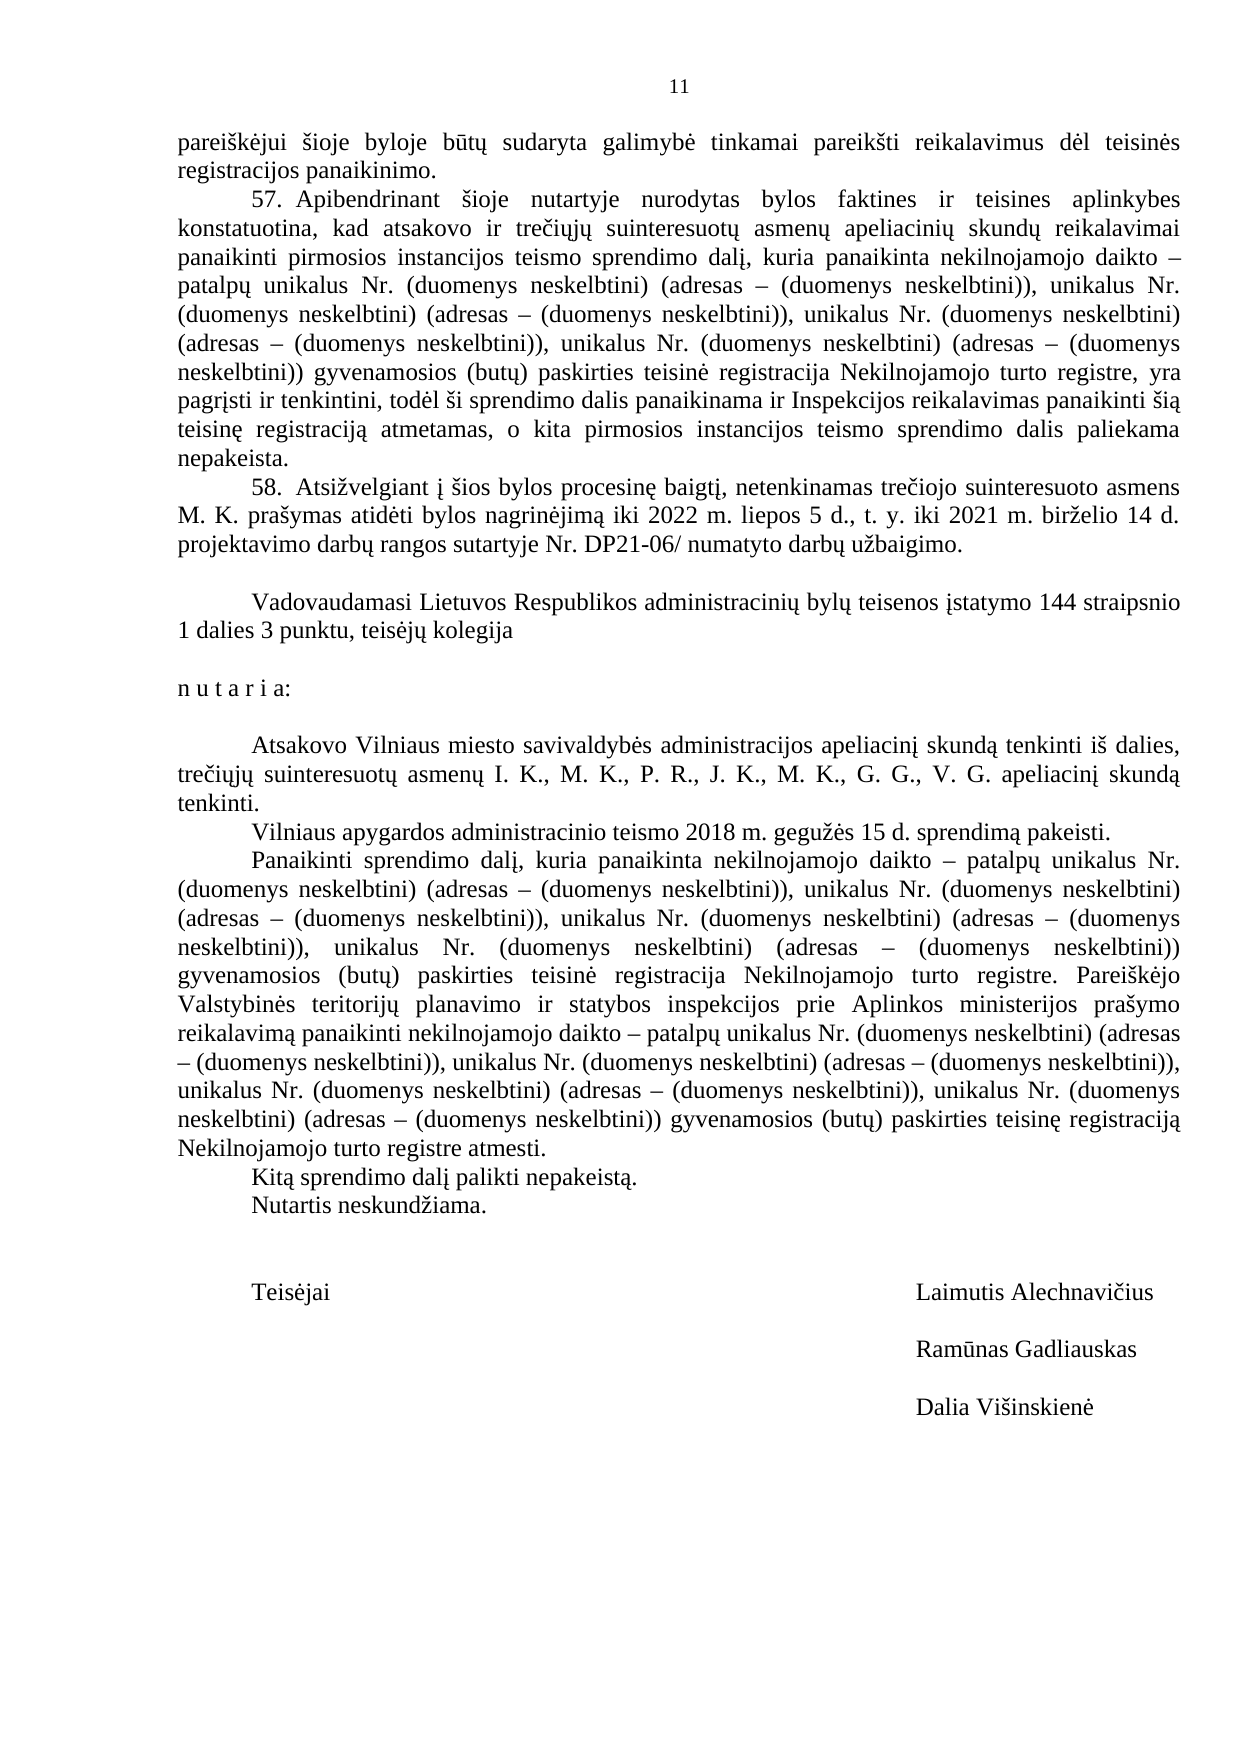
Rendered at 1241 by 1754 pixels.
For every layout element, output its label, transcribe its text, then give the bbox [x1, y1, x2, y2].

text Teisėjai Laimutis Alechnavičius [177, 1277, 1181, 1305]
text Ramūnas Gadliauskas [583, 1334, 1181, 1363]
text Nutartis neskundžiama. [177, 1190, 1181, 1219]
text 57. Apibendrinant šioje nutartyje nurodytas bylos faktines ir teisines aplinkybes konstatuotina, kad atsakovo ir trečiųjų suinteresuotų asmenų apeliacinių skundų reikalavimai panaikinti pirmosios instancijos teismo sprendimo dalį, kuria panaikinta nekilnojamojo daikto – patalpų unikalus Nr. (duomenys neskelbtini) (adresas – (duomenys neskelbtini)), unikalus Nr. (duomenys neskelbtini) (adresas – (duomenys neskelbtini)), unikalus Nr. (duomenys neskelbtini) (adresas – (duomenys neskelbtini)), unikalus Nr. (duomenys neskelbtini) (adresas – (duomenys neskelbtini)) gyvenamosios (butų) paskirties teisinė registracija Nekilnojamojo turto registre, yra pagrįsti ir tenkintini, todėl ši sprendimo dalis panaikinama ir Inspekcijos reikalavimas panaikinti šią teisinę registraciją atmetamas, o kita pirmosios instancijos teismo sprendimo dalis paliekama nepakeista. [177, 184, 1181, 472]
text n u t a r i a: [177, 673, 1181, 702]
text Dalia Višinskienė [718, 1392, 1178, 1420]
text Vilniaus apygardos administracinio teismo 2018 m. gegužės 15 d. sprendimą pakeisti. [177, 817, 1181, 845]
text Vadovaudamasi Lietuvos Respublikos administracinių bylų teisenos įstatymo 144 straipsnio 1 dalies 3 punktu, teisėjų kolegija [177, 587, 1181, 644]
text 58. Atsižvelgiant į šios bylos procesinę baigtį, netenkinamas trečiojo suinteresuoto asmens M. K. prašymas atidėti bylos nagrinėjimą iki 2022 m. liepos 5 d., t. y. iki 2021 m. birželio 14 d. projektavimo darbų rangos sutartyje Nr. DP21-06/ numatyto darbų užbaigimo. [177, 472, 1181, 558]
text Panaikinti sprendimo dalį, kuria panaikinta nekilnojamojo daikto – patalpų unikalus Nr. (duomenys neskelbtini) (adresas – (duomenys neskelbtini)), unikalus Nr. (duomenys neskelbtini) (adresas – (duomenys neskelbtini)), unikalus Nr. (duomenys neskelbtini) (adresas – (duomenys neskelbtini)), unikalus Nr. (duomenys neskelbtini) (adresas – (duomenys neskelbtini)) gyvenamosios (butų) paskirties teisinė registracija Nekilnojamojo turto registre. Pareiškėjo Valstybinės teritorijų planavimo ir statybos inspekcijos prie Aplinkos ministerijos prašymo reikalavimą panaikinti nekilnojamojo daikto – patalpų unikalus Nr. (duomenys neskelbtini) (adresas – (duomenys neskelbtini)), unikalus Nr. (duomenys neskelbtini) (adresas – (duomenys neskelbtini)), unikalus Nr. (duomenys neskelbtini) (adresas – (duomenys neskelbtini)), unikalus Nr. (duomenys neskelbtini) (adresas – (duomenys neskelbtini)) gyvenamosios (butų) paskirties teisinę registraciją Nekilnojamojo turto registre atmesti. [177, 845, 1181, 1162]
text Kitą sprendimo dalį palikti nepakeistą. [177, 1162, 1181, 1190]
text pareiškėjui šioje byloje būtų sudaryta galimybė tinkamai pareikšti reikalavimus dėl teisinės registracijos panaikinimo. [177, 127, 1181, 184]
text Atsakovo Vilniaus miesto savivaldybės administracijos apeliacinį skundą tenkinti iš dalies, trečiųjų suinteresuotų asmenų I. K., M. K., P. R., J. K., M. K., G. G., V. G. apeliacinį skundą tenkinti. [177, 730, 1181, 817]
